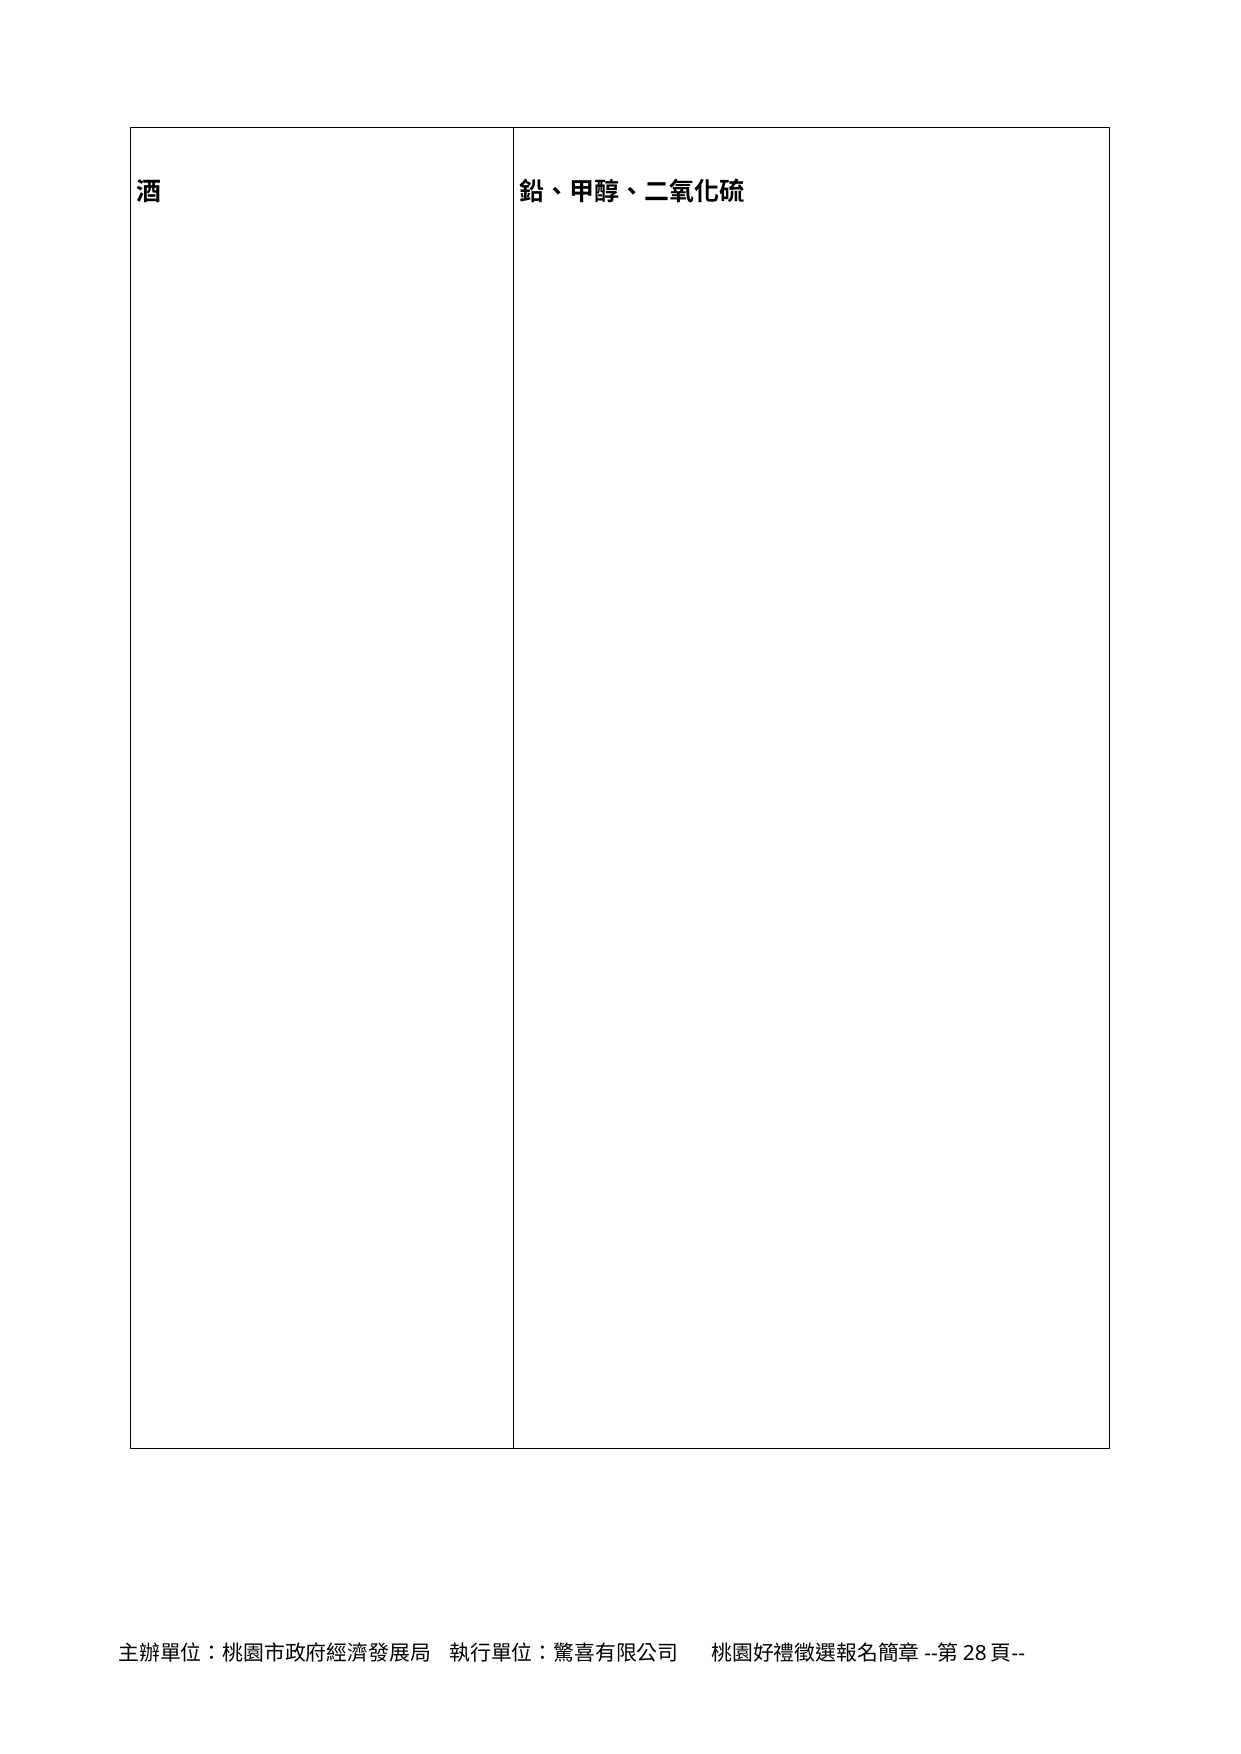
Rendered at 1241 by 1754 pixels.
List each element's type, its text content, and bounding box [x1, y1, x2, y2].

table_cell 酒 [131, 128, 513, 1447]
table_cell 鉛、甲醇、二氧化硫 [514, 128, 1109, 1447]
